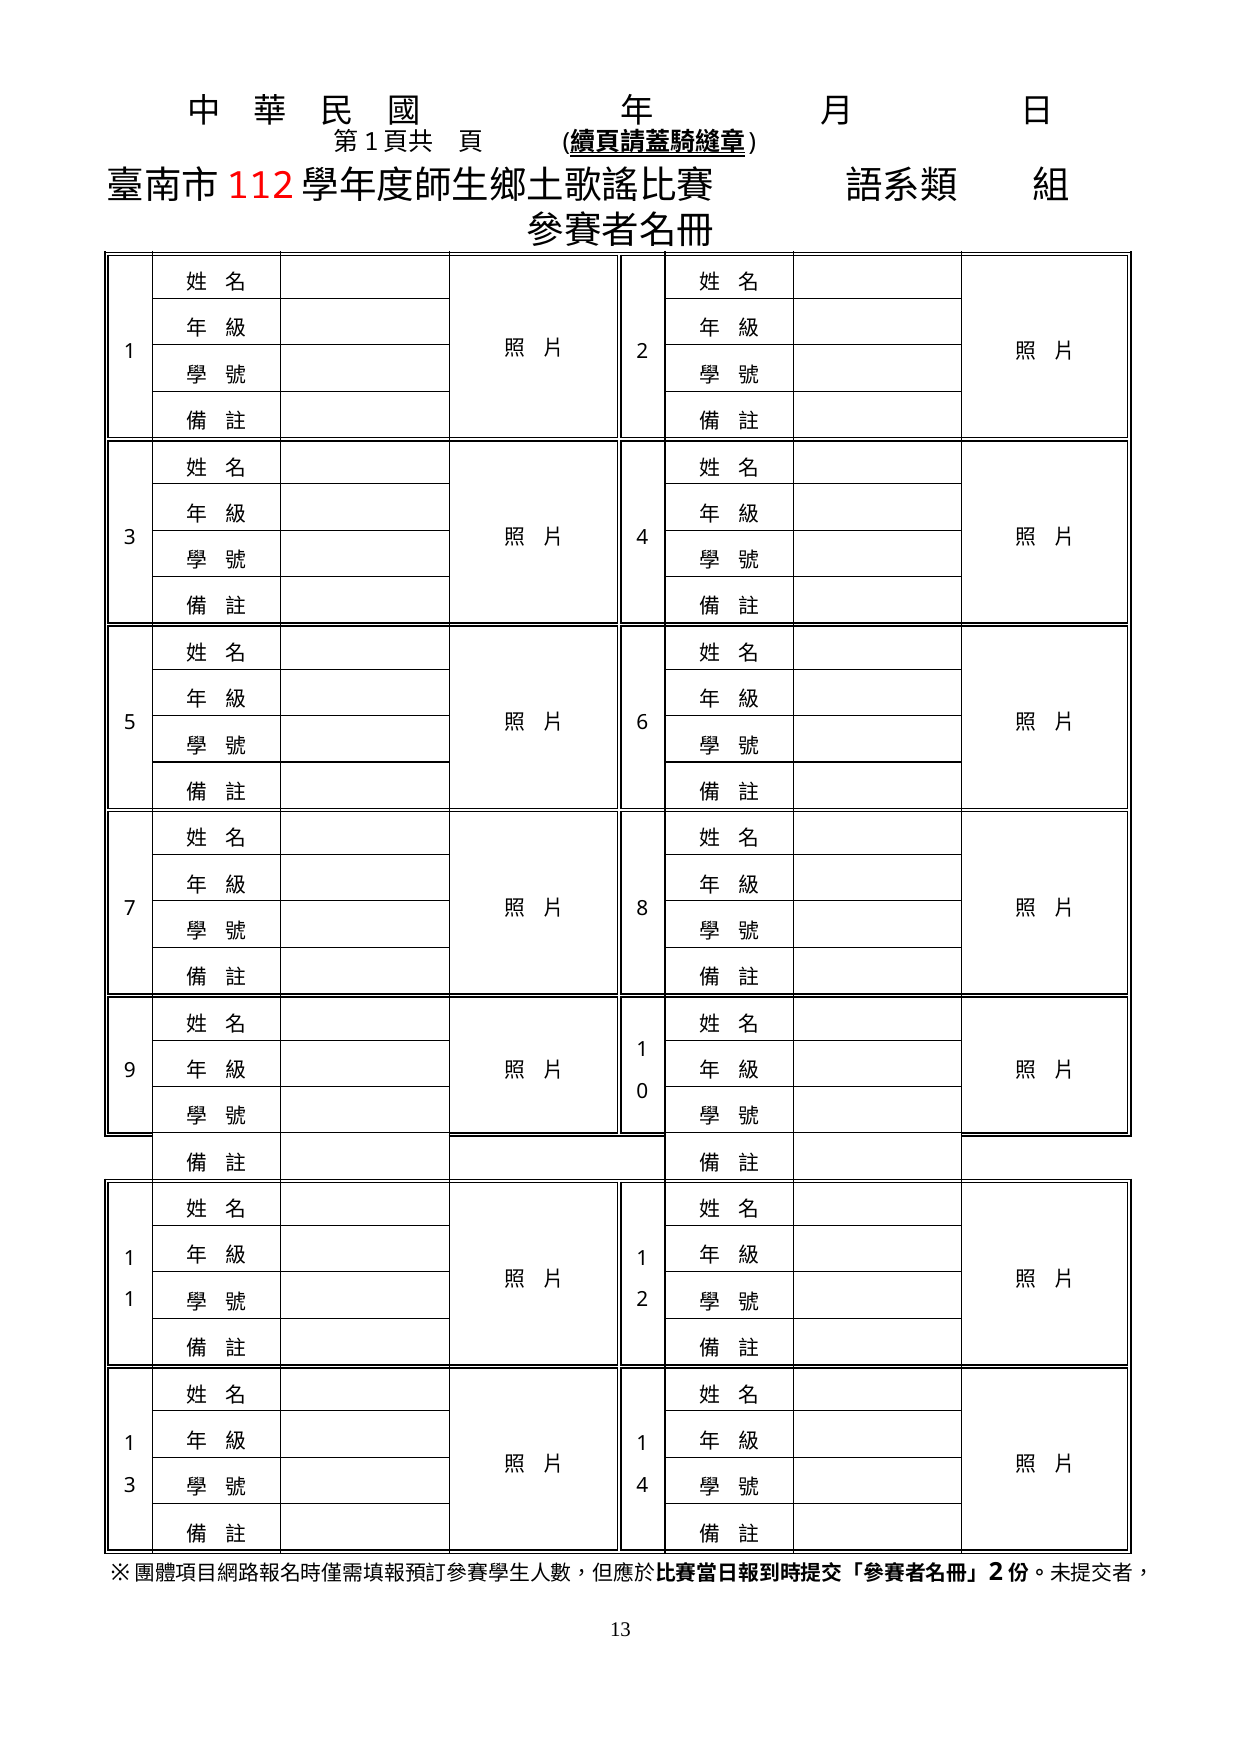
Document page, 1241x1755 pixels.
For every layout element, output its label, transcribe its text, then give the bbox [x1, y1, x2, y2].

table_cell 3 [109, 442, 152, 622]
table_cell 照 片 [450, 1183, 617, 1364]
table_cell 年 級 [666, 299, 793, 344]
text ※團體項目網路報名時僅需填報預訂參賽學生人數，但應於比賽當日報到時提交「參賽者名冊」2份。未提交者，應至遲於該類組比賽結束前補交，否則視為未完成報到手續。參賽者名冊內容需補正者，應於比賽當天該類組比賽結束前完成補正（為顧及時效，可以傳真代替原件），未能補正者，一律不再受理，並取消其參賽資格，不發給獎狀。提送參賽者名冊時得同時增減人數，提送後不得再增加人數。此參賽者名冊只能填寫正式上台表演之參賽者及3位候補人員，如遇候補人員遞補參賽，請填寫申請單（如附件3）。 [106, 1554, 1134, 1588]
table_cell [794, 855, 961, 900]
table_cell [281, 1183, 449, 1225]
table_cell 備 註 [666, 948, 793, 993]
table_cell 年 級 [153, 299, 280, 344]
table_cell [281, 901, 449, 947]
table_cell [794, 1458, 961, 1503]
table_header 2 [622, 256, 664, 437]
table_cell [281, 1319, 449, 1364]
table_cell [281, 1133, 449, 1178]
table_cell [794, 1319, 961, 1364]
table_cell [281, 998, 449, 1039]
table_cell 姓 名 [153, 998, 280, 1039]
table_cell [794, 627, 961, 669]
table_cell 年 級 [153, 1226, 280, 1271]
table_cell [281, 531, 449, 576]
table_cell 8 [622, 812, 664, 993]
table_cell [281, 716, 449, 761]
table_cell 學 號 [153, 531, 280, 576]
table_cell 學 號 [666, 345, 793, 391]
table_header 1 [109, 256, 152, 437]
table_cell 備 註 [666, 577, 793, 622]
table_cell [281, 392, 449, 437]
table_cell [794, 484, 961, 529]
table_cell [794, 1226, 961, 1271]
table_cell [281, 484, 449, 529]
table_cell 14 [622, 1369, 664, 1549]
table_cell 年 級 [153, 855, 280, 900]
table_cell 照 片 [962, 1369, 1127, 1549]
table_cell 4 [622, 442, 664, 622]
table_cell 姓 名 [153, 1369, 280, 1410]
table_cell 備 註 [153, 763, 280, 808]
table_cell 姓 名 [666, 1369, 793, 1410]
table_cell 備 註 [153, 1319, 280, 1364]
table_cell 年 級 [666, 1041, 793, 1086]
table_cell 備 註 [666, 1319, 793, 1364]
table_cell [794, 577, 961, 622]
table_cell 備 註 [666, 1504, 793, 1549]
table_cell 備 註 [153, 948, 280, 993]
table_header 照 片 [962, 256, 1127, 437]
table_header [794, 256, 961, 298]
table_cell 照 片 [450, 627, 617, 808]
table_cell 5 [109, 627, 152, 808]
text 臺南市112學年度師生鄉土歌謠比賽 語系類 組 [106, 155, 1134, 210]
table_cell 姓 名 [153, 442, 280, 483]
table_cell [794, 1369, 961, 1410]
table_cell 備 註 [153, 1504, 280, 1549]
table_cell 學 號 [666, 1087, 793, 1132]
table_cell 學 號 [153, 716, 280, 761]
table_cell 年 級 [666, 855, 793, 900]
table_cell [281, 1041, 449, 1086]
table_cell [281, 1087, 449, 1132]
table_cell [281, 948, 449, 993]
table_cell 學 號 [666, 1272, 793, 1318]
table_cell 年 級 [153, 1411, 280, 1457]
table_cell [281, 345, 449, 391]
table_cell 7 [109, 812, 152, 993]
table_cell 年 級 [666, 1226, 793, 1271]
table_cell 備 註 [153, 1133, 280, 1178]
table_cell [281, 442, 449, 483]
table_cell 年 級 [153, 1041, 280, 1086]
table_cell [794, 812, 961, 854]
table_cell 學 號 [153, 1087, 280, 1132]
table_cell 姓 名 [666, 627, 793, 669]
table_cell 備 註 [666, 392, 793, 437]
table_cell 備 註 [153, 392, 280, 437]
table_cell 年 級 [666, 484, 793, 529]
table_cell 學 號 [153, 901, 280, 947]
table_cell [281, 577, 449, 622]
table_cell 13 [109, 1369, 152, 1549]
table_cell [281, 299, 449, 344]
table_header 照 片 [450, 256, 617, 437]
table_cell [281, 855, 449, 900]
table_cell [281, 1226, 449, 1271]
table_cell [794, 998, 961, 1039]
table_cell [794, 1272, 961, 1318]
table_cell [794, 948, 961, 993]
table_cell 學 號 [666, 531, 793, 576]
table_cell 年 級 [666, 670, 793, 715]
text 參賽者名冊 [106, 210, 1134, 251]
table_cell 照 片 [450, 812, 617, 993]
table_cell 照 片 [962, 1183, 1127, 1364]
table_cell 學 號 [666, 1458, 793, 1503]
table_cell 姓 名 [666, 998, 793, 1039]
table_cell 姓 名 [666, 812, 793, 854]
table_cell [794, 1504, 961, 1549]
table_header [281, 256, 449, 298]
table_cell [794, 1183, 961, 1225]
table_cell 照 片 [962, 627, 1127, 808]
text 第1頁共 頁 (續頁請蓋騎縫章) [106, 130, 1134, 155]
table_cell [794, 1041, 961, 1086]
table_cell 姓 名 [153, 1183, 280, 1225]
table_cell [794, 1087, 961, 1132]
table_cell [794, 299, 961, 344]
table_cell 學 號 [666, 716, 793, 761]
table_cell 年 級 [666, 1411, 793, 1457]
table_cell [281, 670, 449, 715]
table_cell 姓 名 [153, 627, 280, 669]
table_cell [794, 392, 961, 437]
table_cell 學 號 [666, 901, 793, 947]
table_cell 9 [109, 998, 152, 1132]
table_cell [794, 1411, 961, 1457]
table_cell [281, 1458, 449, 1503]
table_cell 備 註 [666, 763, 793, 808]
table_cell 年 級 [153, 670, 280, 715]
table_cell 照 片 [450, 998, 617, 1132]
table_cell [794, 345, 961, 391]
table_cell 備 註 [153, 577, 280, 622]
table_cell [281, 1504, 449, 1549]
table_cell 年 級 [153, 484, 280, 529]
table_cell [794, 670, 961, 715]
table_cell 12 [622, 1183, 664, 1364]
table_cell [281, 627, 449, 669]
table_cell [794, 763, 961, 808]
table_cell 11 [109, 1183, 152, 1364]
table_cell 備 註 [666, 1133, 793, 1178]
text 中 華 民 國 年 月 日 [106, 89, 1134, 130]
table_cell 姓 名 [666, 1183, 793, 1225]
table_cell 6 [622, 627, 664, 808]
table_cell [281, 1272, 449, 1318]
table_cell 照 片 [450, 442, 617, 622]
table_cell 學 號 [153, 1272, 280, 1318]
table_cell [281, 763, 449, 808]
table_cell [794, 716, 961, 761]
table_cell 照 片 [962, 812, 1127, 993]
table_cell 照 片 [450, 1369, 617, 1549]
table_header 姓 名 [153, 256, 280, 298]
table_cell [794, 1133, 961, 1178]
table_cell 姓 名 [666, 442, 793, 483]
table_cell 學 號 [153, 1458, 280, 1503]
table_cell [281, 812, 449, 854]
table_cell [794, 442, 961, 483]
table_cell [794, 901, 961, 947]
table_cell 照 片 [962, 998, 1127, 1132]
table_cell [794, 531, 961, 576]
table_header 姓 名 [666, 256, 793, 298]
table_cell 10 [622, 998, 664, 1132]
table_cell 姓 名 [153, 812, 280, 854]
table_cell 學 號 [153, 345, 280, 391]
table_cell [281, 1369, 449, 1410]
table_cell [281, 1411, 449, 1457]
table_cell 照 片 [962, 442, 1127, 622]
